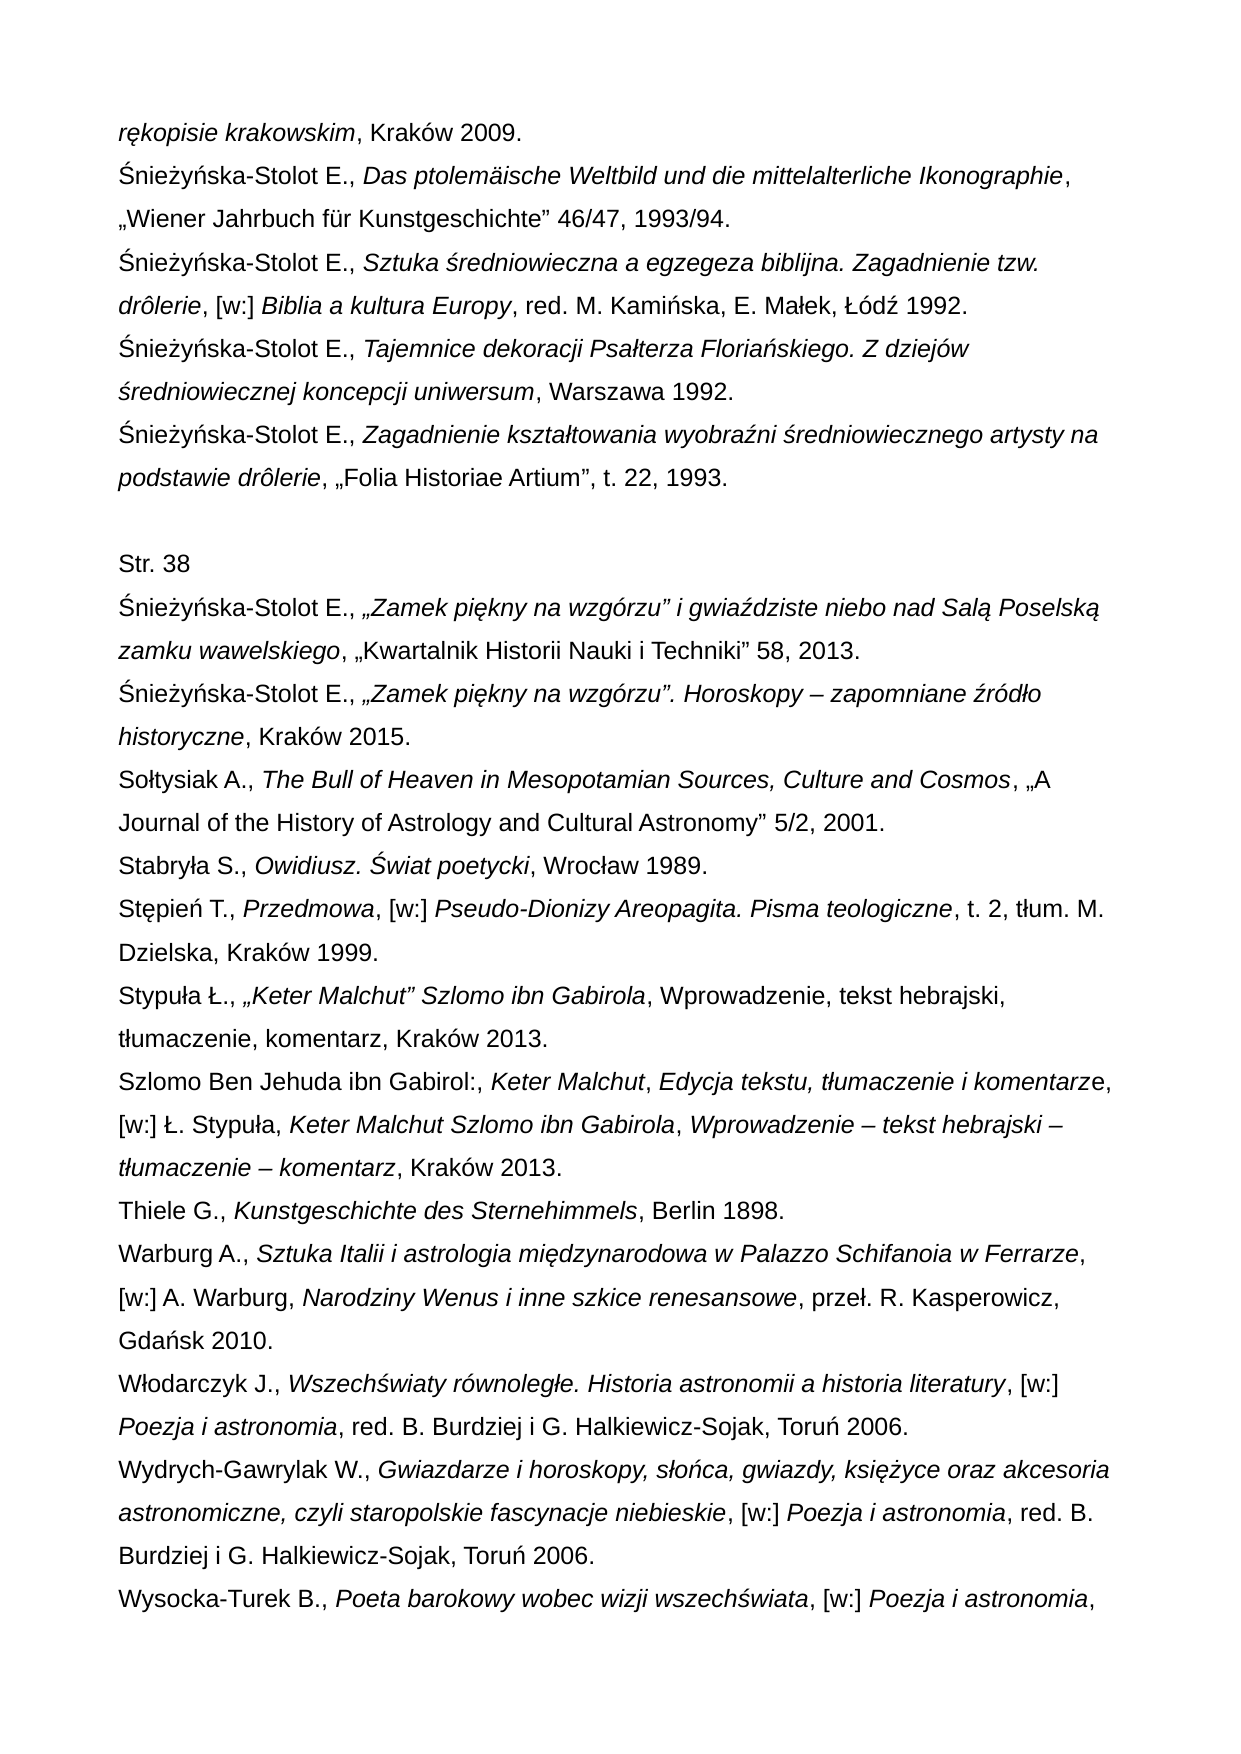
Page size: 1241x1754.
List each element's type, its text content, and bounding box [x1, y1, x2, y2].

text Stypuła Ł., „Keter Malchut” Szlomo ibn Gabirola, Wprowadzenie, tekst hebrajski, tłumaczenie, komentarz, Kraków 2013. [118, 981, 1122, 1052]
text Włodarczyk J., Wszechświaty równoległe. Historia astronomii a historia literatury, [w:] Poezja i astronomia, red. B. Burdziej i G. Halkiewicz-Sojak, Toruń 2006. [118, 1369, 1122, 1441]
text Str. 38 [118, 549, 1122, 578]
text Śnieżyńska-Stolot E., Zagadnienie kształtowania wyobraźni średniowiecznego artysty na podstawie drôlerie, „Folia Historiae Artium”, t. 22, 1993. [118, 420, 1122, 492]
text Śnieżyńska-Stolot E., „Zamek piękny na wzgórzu” i gwiaździste niebo nad Salą Poselską zamku wawelskiego, „Kwartalnik Historii Nauki i Techniki” 58, 2013. [118, 592, 1122, 664]
text Stabryła S., Owidiusz. Świat poetycki, Wrocław 1989. [118, 851, 1122, 880]
text Śnieżyńska-Stolot E., „Zamek piękny na wzgórzu”. Horoskopy – zapomniane źródło historyczne, Kraków 2015. [118, 679, 1122, 751]
text Thiele G., Kunstgeschichte des Sternehimmels, Berlin 1898. [118, 1196, 1122, 1225]
text Śnieżyńska-Stolot E., Tajemnice dekoracji Psałterza Floriańskiego. Z dziejów średniowiecznej koncepcji uniwersum, Warszawa 1992. [118, 334, 1122, 406]
text Sołtysiak A., The Bull of Heaven in Mesopotamian Sources, Culture and Cosmos, „A Journal of the History of Astrology and Cultural Astronomy” 5/2, 2001. [118, 765, 1122, 837]
text Warburg A., Sztuka Italii i astrologia międzynarodowa w Palazzo Schifanoia w Ferrarze, [w:] A. Warburg, Narodziny Wenus i inne szkice renesansowe, przeł. R. Kasperowicz, Gdańsk 2010. [118, 1239, 1122, 1354]
text Wysocka-Turek B., Poeta barokowy wobec wizji wszechświata, [w:] Poezja i astronomia, [118, 1584, 1122, 1613]
text rękopisie krakowskim, Kraków 2009. [118, 118, 1122, 147]
text Szlomo Ben Jehuda ibn Gabirol:, Keter Malchut, Edycja tekstu, tłumaczenie i komentarze, [w:] Ł. Stypuła, Keter Malchut Szlomo ibn Gabirola, Wprowadzenie – tekst hebrajski – tłumaczenie – komentarz, Kraków 2013. [118, 1067, 1122, 1182]
text Wydrych-Gawrylak W., Gwiazdarze i horoskopy, słońca, gwiazdy, księżyce oraz akcesoria astronomiczne, czyli staropolskie fascynacje niebieskie, [w:] Poezja i astronomia, red. B. Burdziej i G. Halkiewicz-Sojak, Toruń 2006. [118, 1455, 1122, 1570]
text Stępień T., Przedmowa, [w:] Pseudo-Dionizy Areopagita. Pisma teologiczne, t. 2, tłum. M. Dzielska, Kraków 1999. [118, 894, 1122, 966]
text Śnieżyńska-Stolot E., Das ptolemäische Weltbild und die mittelalterliche Ikonographie, „Wiener Jahrbuch für Kunstgeschichte” 46/47, 1993/94. [118, 161, 1122, 233]
text Śnieżyńska-Stolot E., Sztuka średniowieczna a egzegeza biblijna. Zagadnienie tzw. drôlerie, [w:] Biblia a kultura Europy, red. M. Kamińska, E. Małek, Łódź 1992. [118, 247, 1122, 319]
